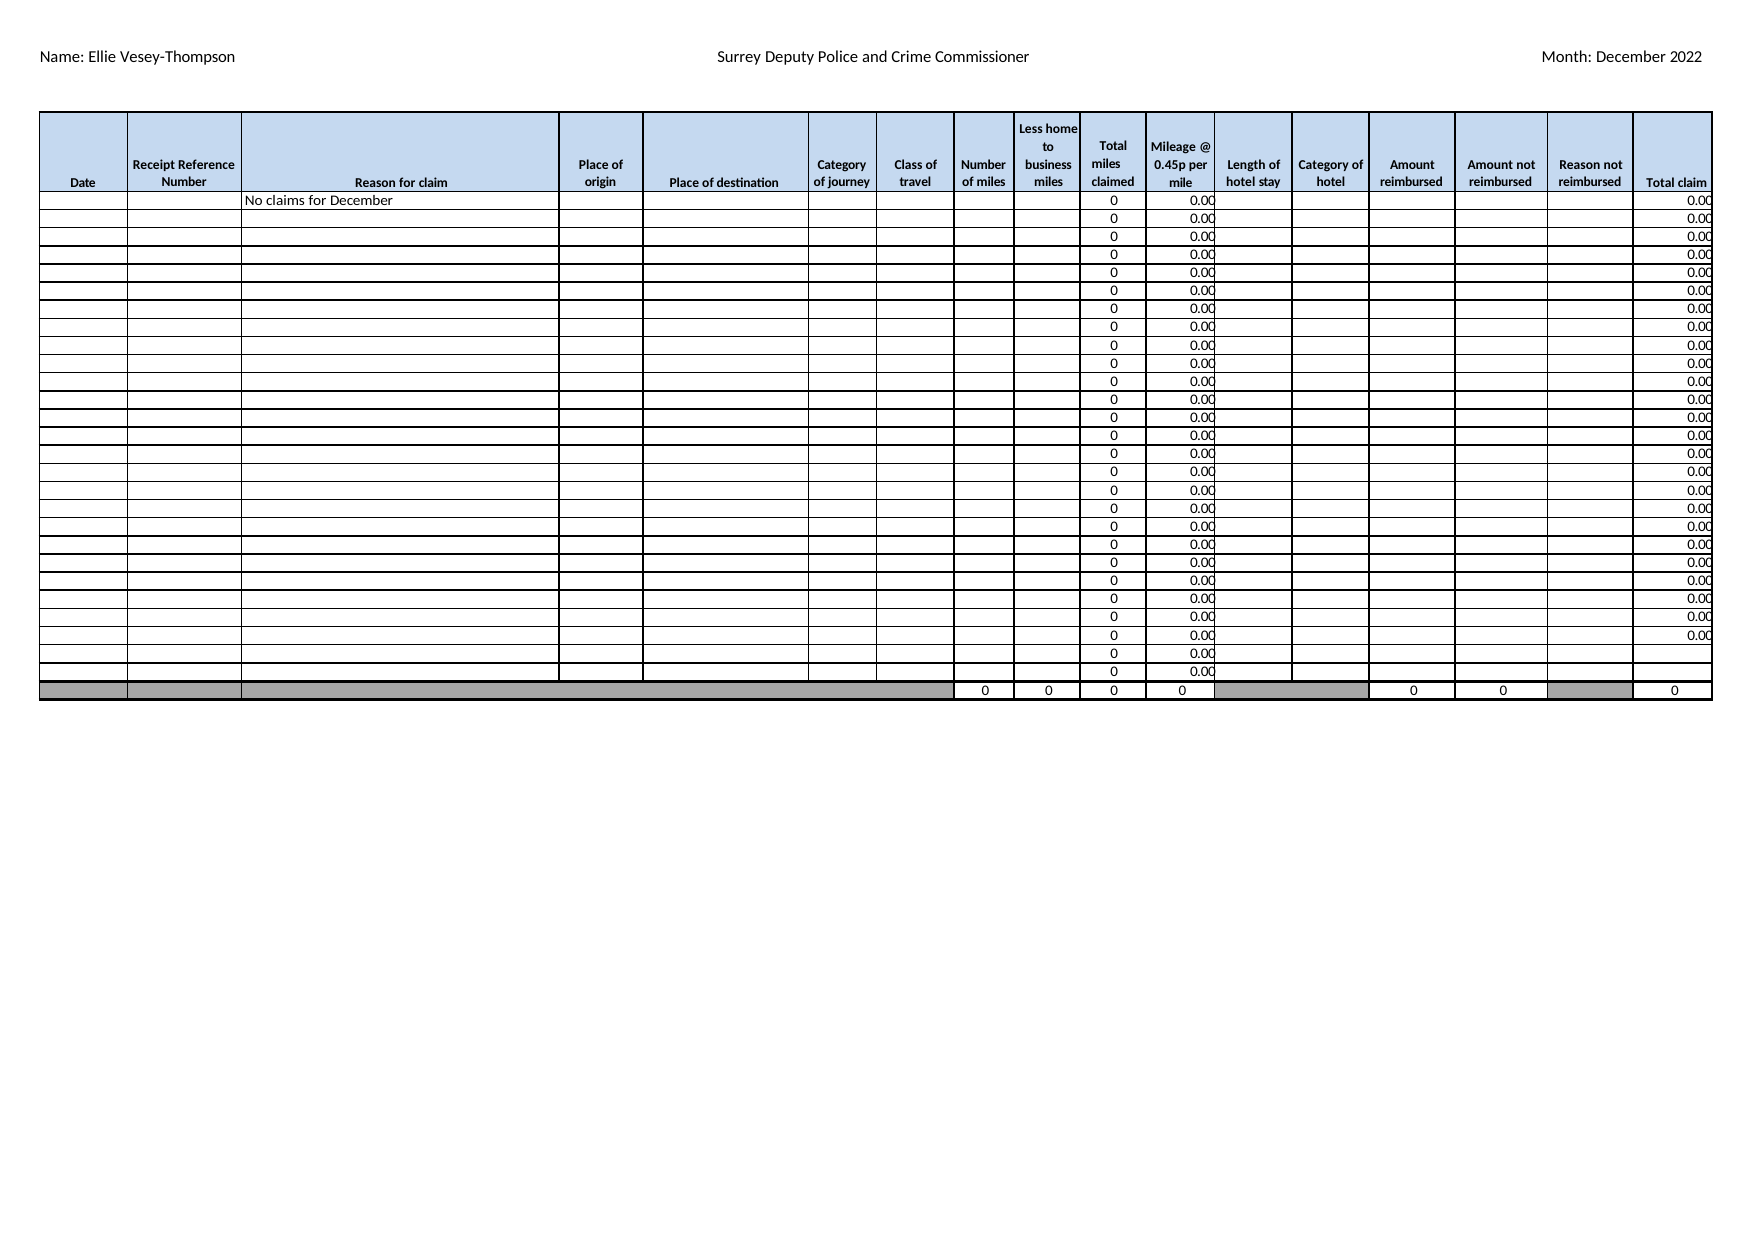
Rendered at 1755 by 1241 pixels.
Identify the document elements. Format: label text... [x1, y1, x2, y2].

table_cell [955, 301, 1013, 317]
table_cell [1634, 645, 1711, 662]
table_cell [955, 355, 1013, 372]
table_cell [242, 518, 558, 535]
table_cell [1370, 192, 1454, 209]
table_cell 0.00 [1634, 337, 1711, 354]
table_cell [644, 500, 808, 517]
table_header Category of hotel [1293, 113, 1368, 191]
table_cell [809, 210, 876, 227]
table_cell [560, 319, 642, 336]
table_cell [1015, 265, 1079, 281]
table_cell [128, 283, 241, 299]
table_cell [128, 573, 241, 589]
table_cell [644, 210, 808, 227]
table_cell [955, 210, 1013, 227]
table_cell [1370, 482, 1454, 499]
table_cell [128, 537, 241, 553]
table_cell 0.00 [1147, 265, 1214, 281]
table_cell [40, 319, 127, 336]
table_cell 0.00 [1634, 192, 1711, 209]
table_cell 0.00 [1147, 627, 1214, 644]
table_cell [1293, 392, 1368, 408]
table_cell 0.00 [1634, 573, 1711, 589]
table_cell [1456, 265, 1547, 281]
table_cell [40, 627, 127, 644]
table_cell [1370, 392, 1454, 408]
table_cell [809, 591, 876, 607]
table_cell [40, 283, 127, 299]
table_cell [809, 664, 876, 680]
table_cell [40, 210, 127, 227]
table_header Amount not reimbursed [1456, 113, 1547, 191]
table_cell [1293, 645, 1368, 662]
table_cell 0.00 [1147, 428, 1214, 444]
table_cell [560, 283, 642, 299]
table_cell [1370, 591, 1454, 607]
table_cell [644, 482, 808, 499]
table_cell [40, 301, 127, 317]
table_cell [242, 301, 558, 317]
table_cell [1370, 573, 1454, 589]
table_cell [955, 645, 1013, 662]
table_cell 0.00 [1147, 228, 1214, 245]
table_cell [1293, 228, 1368, 245]
table_cell [644, 555, 808, 571]
table_cell [560, 573, 642, 589]
table_cell [809, 555, 876, 571]
table_cell [809, 410, 876, 426]
table_cell [1215, 446, 1291, 462]
table_cell [809, 645, 876, 662]
table_cell [1370, 265, 1454, 281]
table_cell [1215, 591, 1291, 607]
table_cell [1548, 410, 1632, 426]
table_cell 0 [1081, 645, 1145, 662]
table_cell [128, 609, 241, 626]
table_cell [1015, 609, 1079, 626]
table_cell [1015, 591, 1079, 607]
table_cell [1215, 337, 1291, 354]
table_cell [1015, 446, 1079, 462]
table_cell [560, 555, 642, 571]
table_cell [1293, 265, 1368, 281]
table_cell 0 [1081, 518, 1145, 535]
table_cell [644, 609, 808, 626]
table_cell [1015, 210, 1079, 227]
table_cell 0 [1456, 683, 1547, 698]
table_cell [1456, 355, 1547, 372]
table_cell [40, 337, 127, 354]
table_cell [1548, 609, 1632, 626]
table_cell [1456, 573, 1547, 589]
table_cell [1015, 301, 1079, 317]
table_cell [1015, 537, 1079, 553]
table_cell 0.00 [1147, 373, 1214, 390]
table_cell [1548, 555, 1632, 571]
table_cell [242, 265, 558, 281]
table_cell [877, 428, 953, 444]
table_cell 0 [1081, 683, 1145, 698]
table_header Length of hotel stay [1215, 113, 1291, 191]
table_cell [644, 373, 808, 390]
table_cell [128, 446, 241, 462]
table_cell [644, 283, 808, 299]
table_cell [955, 373, 1013, 390]
table_cell [1293, 319, 1368, 336]
table_cell [560, 410, 642, 426]
table_cell [1015, 664, 1079, 680]
table_cell [1548, 228, 1632, 245]
table_cell [955, 410, 1013, 426]
table_cell 0.00 [1634, 609, 1711, 626]
table_cell [128, 355, 241, 372]
table_cell [877, 464, 953, 481]
table_cell 0.00 [1634, 627, 1711, 644]
table_cell [1293, 355, 1368, 372]
table_cell [877, 337, 953, 354]
table_cell [1293, 591, 1368, 607]
table_cell [1456, 464, 1547, 481]
table_cell [1370, 319, 1454, 336]
table_cell [242, 537, 558, 553]
table_cell 0 [1081, 301, 1145, 317]
table_cell [644, 192, 808, 209]
table_cell [1015, 428, 1079, 444]
table_cell [1293, 210, 1368, 227]
table_cell [1015, 192, 1079, 209]
table_cell 0.00 [1147, 518, 1214, 535]
table_cell [1215, 428, 1291, 444]
table_cell [1015, 228, 1079, 245]
table_cell [877, 319, 953, 336]
table_cell [560, 446, 642, 462]
table_cell [560, 464, 642, 481]
table_cell 0 [955, 683, 1013, 698]
table_cell [1215, 392, 1291, 408]
table_cell [1548, 591, 1632, 607]
table_cell [644, 337, 808, 354]
table_header Class of travel [877, 113, 953, 191]
table_cell 0 [1081, 192, 1145, 209]
table_cell [1015, 518, 1079, 535]
table_cell [128, 482, 241, 499]
table_cell 0 [1634, 683, 1711, 698]
table_cell [644, 664, 808, 680]
table_cell 0 [1081, 319, 1145, 336]
table_cell 0.00 [1147, 247, 1214, 263]
table_cell [1293, 537, 1368, 553]
table_cell [1548, 373, 1632, 390]
table_cell 0 [1081, 247, 1145, 263]
table_cell [560, 627, 642, 644]
table_cell [1370, 373, 1454, 390]
table_cell [40, 645, 127, 662]
table_cell 0 [1081, 283, 1145, 299]
table_cell [242, 683, 953, 698]
table_cell [1370, 537, 1454, 553]
table_cell [1215, 355, 1291, 372]
table_cell [644, 645, 808, 662]
table_cell [560, 301, 642, 317]
table_cell [1293, 464, 1368, 481]
table_cell [1015, 645, 1079, 662]
table_cell 0.00 [1634, 555, 1711, 571]
table_cell 0.00 [1147, 319, 1214, 336]
table_cell [128, 301, 241, 317]
table_cell 0.00 [1634, 537, 1711, 553]
table_cell [560, 192, 642, 209]
table_cell 0.00 [1147, 446, 1214, 462]
table_cell [40, 482, 127, 499]
table_cell 0.00 [1147, 210, 1214, 227]
table_cell [1370, 247, 1454, 263]
table_cell [1215, 192, 1291, 209]
table_cell [809, 609, 876, 626]
table_cell [1293, 428, 1368, 444]
table_cell [1215, 627, 1291, 644]
table_cell [560, 518, 642, 535]
table_cell [1293, 410, 1368, 426]
table_cell [1015, 247, 1079, 263]
table_cell [1015, 319, 1079, 336]
table_cell [809, 192, 876, 209]
table_cell [1370, 500, 1454, 517]
table_cell [40, 500, 127, 517]
table_cell No claims for December [242, 192, 558, 209]
table_cell [40, 247, 127, 263]
table_cell [1370, 464, 1454, 481]
table_cell [955, 518, 1013, 535]
table_header Number of miles [955, 113, 1013, 191]
table_cell [128, 428, 241, 444]
table_cell 0 [1081, 482, 1145, 499]
table_cell [1215, 500, 1291, 517]
table_cell [1215, 247, 1291, 263]
table_cell [1215, 373, 1291, 390]
table_cell [809, 482, 876, 499]
table_cell [560, 373, 642, 390]
table_cell [1293, 664, 1368, 680]
table_cell [128, 645, 241, 662]
table_cell [1015, 482, 1079, 499]
table_cell 0 [1081, 210, 1145, 227]
table_cell [1456, 410, 1547, 426]
table_cell [955, 228, 1013, 245]
table_cell 0.00 [1147, 301, 1214, 317]
table_cell [1293, 446, 1368, 462]
table_cell [1370, 337, 1454, 354]
table_cell [955, 573, 1013, 589]
table_cell [1456, 319, 1547, 336]
table_header Date [40, 113, 127, 191]
table_cell 0.00 [1147, 355, 1214, 372]
table_cell [1456, 500, 1547, 517]
table_cell [242, 428, 558, 444]
table_cell [644, 464, 808, 481]
table_cell [644, 410, 808, 426]
table_cell 0.00 [1634, 319, 1711, 336]
table_cell [40, 428, 127, 444]
table_cell [877, 410, 953, 426]
table_cell [242, 247, 558, 263]
table_cell [1293, 337, 1368, 354]
table_cell 0.00 [1147, 591, 1214, 607]
table_cell [1293, 627, 1368, 644]
table_cell [955, 464, 1013, 481]
table_cell [40, 518, 127, 535]
table_cell [1293, 500, 1368, 517]
table_cell [644, 392, 808, 408]
table_cell 0.00 [1634, 464, 1711, 481]
table_cell [1293, 482, 1368, 499]
table_cell [644, 627, 808, 644]
table_cell [1015, 573, 1079, 589]
table_cell [1370, 609, 1454, 626]
table_cell [644, 265, 808, 281]
table_cell [40, 373, 127, 390]
table_cell 0 [1081, 627, 1145, 644]
table_cell [644, 319, 808, 336]
table_cell [1293, 283, 1368, 299]
table_cell [1215, 537, 1291, 553]
table_cell [1215, 482, 1291, 499]
table_cell [1370, 627, 1454, 644]
table_cell 0.00 [1634, 247, 1711, 263]
table_cell [809, 373, 876, 390]
table_cell [877, 627, 953, 644]
table_cell 0 [1081, 555, 1145, 571]
table_cell [955, 537, 1013, 553]
table_cell [809, 301, 876, 317]
table_cell [877, 446, 953, 462]
table_cell [1215, 301, 1291, 317]
table_cell 0.00 [1147, 664, 1214, 680]
table_cell [242, 355, 558, 372]
table_cell [1456, 373, 1547, 390]
table_cell 0.00 [1147, 337, 1214, 354]
table_header Receipt Reference Number [128, 113, 241, 191]
table_cell [128, 410, 241, 426]
table_cell [128, 627, 241, 644]
table_cell [1370, 645, 1454, 662]
table_cell [1548, 355, 1632, 372]
table_cell [1548, 464, 1632, 481]
table_cell [40, 392, 127, 408]
table_cell 0.00 [1147, 573, 1214, 589]
table_cell [1548, 337, 1632, 354]
table_cell [128, 373, 241, 390]
table_cell [955, 446, 1013, 462]
table_cell [1370, 301, 1454, 317]
table_cell 0.00 [1147, 645, 1214, 662]
table_cell 0.00 [1147, 192, 1214, 209]
table_cell 0 [1081, 537, 1145, 553]
table_cell [242, 446, 558, 462]
table_cell [644, 537, 808, 553]
table_cell [1215, 645, 1291, 662]
table_cell [40, 355, 127, 372]
table_cell [955, 192, 1013, 209]
table_cell [809, 518, 876, 535]
table_cell [877, 210, 953, 227]
table_cell [955, 265, 1013, 281]
table_cell [40, 555, 127, 571]
table_cell [1456, 627, 1547, 644]
table_cell 0 [1081, 228, 1145, 245]
table_cell [40, 265, 127, 281]
table_cell [1456, 664, 1547, 680]
table_cell 0 [1081, 664, 1145, 680]
table_cell [1548, 573, 1632, 589]
table_cell 0.00 [1634, 392, 1711, 408]
table_cell [644, 228, 808, 245]
table_cell 0.00 [1147, 482, 1214, 499]
table_cell [955, 392, 1013, 408]
table_cell [1370, 355, 1454, 372]
table_cell [1293, 301, 1368, 317]
table_header Place of destination [644, 113, 808, 191]
table_cell [1456, 482, 1547, 499]
table_cell [1548, 428, 1632, 444]
table_cell [1456, 283, 1547, 299]
table_cell [809, 464, 876, 481]
table_cell 0.00 [1147, 537, 1214, 553]
table_cell [128, 664, 241, 680]
table_cell [644, 247, 808, 263]
table_cell [1293, 573, 1368, 589]
table_cell [877, 664, 953, 680]
table_cell [1548, 627, 1632, 644]
table_cell 0.00 [1634, 591, 1711, 607]
table_cell [242, 228, 558, 245]
table_cell [877, 500, 953, 517]
table_cell [1015, 373, 1079, 390]
table_cell 0 [1081, 464, 1145, 481]
table_cell [560, 482, 642, 499]
table_cell [809, 319, 876, 336]
table_cell [877, 573, 953, 589]
table_cell [955, 555, 1013, 571]
table_cell [128, 210, 241, 227]
table_cell [1456, 228, 1547, 245]
table_cell [128, 265, 241, 281]
table_cell [242, 555, 558, 571]
table_cell [560, 428, 642, 444]
table_cell [1215, 265, 1291, 281]
table_cell 0.00 [1634, 265, 1711, 281]
table_cell [1456, 609, 1547, 626]
table_cell [128, 500, 241, 517]
table_cell [1293, 518, 1368, 535]
table_cell 0.00 [1634, 500, 1711, 517]
table_cell [809, 537, 876, 553]
table_cell [955, 283, 1013, 299]
table_cell [644, 573, 808, 589]
table_cell [1456, 210, 1547, 227]
table_cell [1215, 683, 1368, 698]
table_cell 0 [1081, 392, 1145, 408]
table_cell [1548, 683, 1632, 698]
table_cell [955, 247, 1013, 263]
table_cell [40, 609, 127, 626]
table_header Reason for claim [242, 113, 558, 191]
table_cell [40, 664, 127, 680]
table_cell 0.00 [1634, 355, 1711, 372]
table_cell [242, 609, 558, 626]
table_cell 0.00 [1634, 518, 1711, 535]
table_cell [809, 283, 876, 299]
table_cell [809, 446, 876, 462]
table_header Place of origin [560, 113, 642, 191]
table_cell [1548, 500, 1632, 517]
table_cell [877, 537, 953, 553]
table_cell [955, 319, 1013, 336]
table_cell 0 [1081, 573, 1145, 589]
table_cell [128, 319, 241, 336]
table_cell [1370, 664, 1454, 680]
table_cell 0 [1081, 373, 1145, 390]
table_cell [1634, 664, 1711, 680]
table_cell [1215, 464, 1291, 481]
table_cell 0.00 [1634, 210, 1711, 227]
table_cell [1015, 410, 1079, 426]
table_cell [560, 500, 642, 517]
table_cell [560, 537, 642, 553]
table_cell [1015, 555, 1079, 571]
table_cell [1456, 537, 1547, 553]
table_cell 0 [1081, 500, 1145, 517]
table_cell [40, 464, 127, 481]
table_cell [955, 482, 1013, 499]
table_header Amount reimbursed [1370, 113, 1454, 191]
table_cell [560, 392, 642, 408]
table_cell [128, 192, 241, 209]
table_cell [644, 518, 808, 535]
table_cell [1548, 446, 1632, 462]
table_cell [242, 392, 558, 408]
table_cell [40, 446, 127, 462]
table_cell [1548, 265, 1632, 281]
table_cell [128, 247, 241, 263]
table_cell [877, 555, 953, 571]
table_cell 0 [1081, 446, 1145, 462]
table_cell 0 [1015, 683, 1079, 698]
table_cell [1293, 247, 1368, 263]
table_header Reason not reimbursed [1548, 113, 1632, 191]
table_cell [1215, 210, 1291, 227]
table_cell 0 [1081, 410, 1145, 426]
table_cell [40, 683, 127, 698]
table_cell [40, 192, 127, 209]
table_cell [955, 337, 1013, 354]
table_cell [1456, 392, 1547, 408]
table_cell 0 [1081, 609, 1145, 626]
table_cell [242, 500, 558, 517]
table_cell [1456, 591, 1547, 607]
table_cell [809, 337, 876, 354]
table_cell [877, 355, 953, 372]
table_cell [877, 192, 953, 209]
table_cell [877, 609, 953, 626]
table_cell [1370, 210, 1454, 227]
table_cell [809, 573, 876, 589]
table_cell [644, 301, 808, 317]
table_cell [644, 428, 808, 444]
table_cell [1548, 645, 1632, 662]
table_cell [877, 392, 953, 408]
table_cell [1293, 373, 1368, 390]
table_cell [877, 283, 953, 299]
table_cell [877, 228, 953, 245]
table_cell [128, 464, 241, 481]
table_cell [242, 591, 558, 607]
table_cell [1548, 518, 1632, 535]
table_cell [560, 247, 642, 263]
table_cell 0 [1081, 355, 1145, 372]
table_cell 0.00 [1147, 410, 1214, 426]
table_cell [128, 228, 241, 245]
table_cell [128, 337, 241, 354]
table_cell [242, 573, 558, 589]
table_cell 0 [1370, 683, 1454, 698]
table_cell [1548, 319, 1632, 336]
table_cell [644, 355, 808, 372]
table_cell [242, 627, 558, 644]
table_cell [1215, 609, 1291, 626]
table_cell [809, 392, 876, 408]
table_cell [1548, 283, 1632, 299]
table_cell 0 [1081, 265, 1145, 281]
table_cell [560, 210, 642, 227]
table_cell [1015, 627, 1079, 644]
table_cell [955, 664, 1013, 680]
table_cell 0.00 [1147, 500, 1214, 517]
table_cell 0.00 [1147, 283, 1214, 299]
table_cell [560, 337, 642, 354]
table_cell [1215, 228, 1291, 245]
table_cell [1215, 555, 1291, 571]
table_cell [1215, 518, 1291, 535]
table_cell [242, 645, 558, 662]
table_cell [1370, 446, 1454, 462]
table_cell [809, 228, 876, 245]
table_header Total miles claimed [1081, 113, 1145, 191]
table_cell [877, 482, 953, 499]
table_cell 0.00 [1147, 464, 1214, 481]
table_cell [1456, 192, 1547, 209]
table_cell [1370, 283, 1454, 299]
table_cell [1015, 283, 1079, 299]
table_cell 0.00 [1634, 283, 1711, 299]
table_cell [809, 265, 876, 281]
table_cell [1456, 645, 1547, 662]
table_cell 0.00 [1634, 301, 1711, 317]
table_cell [1215, 410, 1291, 426]
table_cell [955, 591, 1013, 607]
table_cell [809, 355, 876, 372]
table_cell [1456, 555, 1547, 571]
table_cell 0 [1081, 591, 1145, 607]
table_cell [128, 392, 241, 408]
table_header Mileage @ 0.45p per mile [1147, 113, 1214, 191]
table_cell [1015, 500, 1079, 517]
table_cell 0.00 [1634, 428, 1711, 444]
table_cell [877, 591, 953, 607]
table_cell [1015, 355, 1079, 372]
table_cell 0.00 [1634, 446, 1711, 462]
table_cell [1456, 446, 1547, 462]
table_cell [128, 591, 241, 607]
table_header Category of journey [809, 113, 876, 191]
table_cell [809, 627, 876, 644]
table_cell [40, 410, 127, 426]
table_cell 0.00 [1634, 373, 1711, 390]
table_cell [1456, 301, 1547, 317]
table_header Total claim [1634, 113, 1711, 191]
table_cell [560, 355, 642, 372]
table_cell [1456, 247, 1547, 263]
table_cell [1548, 210, 1632, 227]
table_cell 0 [1147, 683, 1214, 698]
table_cell [877, 247, 953, 263]
table_cell 0 [1081, 337, 1145, 354]
table_cell 0.00 [1634, 410, 1711, 426]
table_cell 0.00 [1634, 482, 1711, 499]
text Name: Ellie Vesey-Thompson Surrey Deputy Police and Crime Commissioner Month: December 2022 [39, 46, 1725, 66]
table_cell [40, 228, 127, 245]
table_cell [877, 373, 953, 390]
table_cell [128, 555, 241, 571]
table_cell [560, 265, 642, 281]
table_cell [40, 573, 127, 589]
table_cell [242, 373, 558, 390]
table_cell [1293, 555, 1368, 571]
table_header Less home to business miles [1015, 113, 1079, 191]
table_cell [644, 591, 808, 607]
table_cell [1215, 664, 1291, 680]
table_cell [1548, 247, 1632, 263]
table_cell [242, 337, 558, 354]
table_cell [1548, 192, 1632, 209]
table_cell [1548, 537, 1632, 553]
table_cell 0.00 [1147, 609, 1214, 626]
table_cell [877, 301, 953, 317]
table_cell 0.00 [1147, 555, 1214, 571]
table_cell [1370, 518, 1454, 535]
table_cell [1215, 319, 1291, 336]
table_cell [40, 537, 127, 553]
table_cell [560, 645, 642, 662]
table_cell [560, 591, 642, 607]
table_cell [1548, 301, 1632, 317]
table_cell [955, 428, 1013, 444]
table_cell [1370, 228, 1454, 245]
table_cell 0 [1081, 428, 1145, 444]
table_cell [809, 247, 876, 263]
table_cell [242, 464, 558, 481]
table_cell [1548, 482, 1632, 499]
table_cell [128, 518, 241, 535]
table_cell [955, 627, 1013, 644]
table_cell [242, 283, 558, 299]
table_cell [1548, 392, 1632, 408]
table_cell [1370, 428, 1454, 444]
table_cell [877, 518, 953, 535]
table_cell [242, 664, 558, 680]
table_cell [1215, 283, 1291, 299]
table_cell [1548, 664, 1632, 680]
table_cell [1215, 573, 1291, 589]
table_cell [1293, 609, 1368, 626]
table_cell [877, 645, 953, 662]
table_cell [242, 410, 558, 426]
table_cell [1015, 464, 1079, 481]
table_cell 0.00 [1634, 228, 1711, 245]
table_cell [1456, 518, 1547, 535]
table_cell [242, 319, 558, 336]
table_cell [1015, 392, 1079, 408]
table_cell 0.00 [1147, 392, 1214, 408]
table_cell [644, 446, 808, 462]
table_cell [242, 210, 558, 227]
table_cell [809, 500, 876, 517]
table_cell [1015, 337, 1079, 354]
table_cell [560, 228, 642, 245]
table_cell [1370, 410, 1454, 426]
table_cell [560, 664, 642, 680]
table_cell [40, 591, 127, 607]
table_cell [128, 683, 241, 698]
table_cell [242, 482, 558, 499]
table_cell [560, 609, 642, 626]
table_cell [1456, 428, 1547, 444]
table_cell [809, 428, 876, 444]
table_cell [955, 500, 1013, 517]
table_cell [1293, 192, 1368, 209]
table_cell [1370, 555, 1454, 571]
table_cell [1456, 337, 1547, 354]
table_cell [955, 609, 1013, 626]
table_cell [877, 265, 953, 281]
